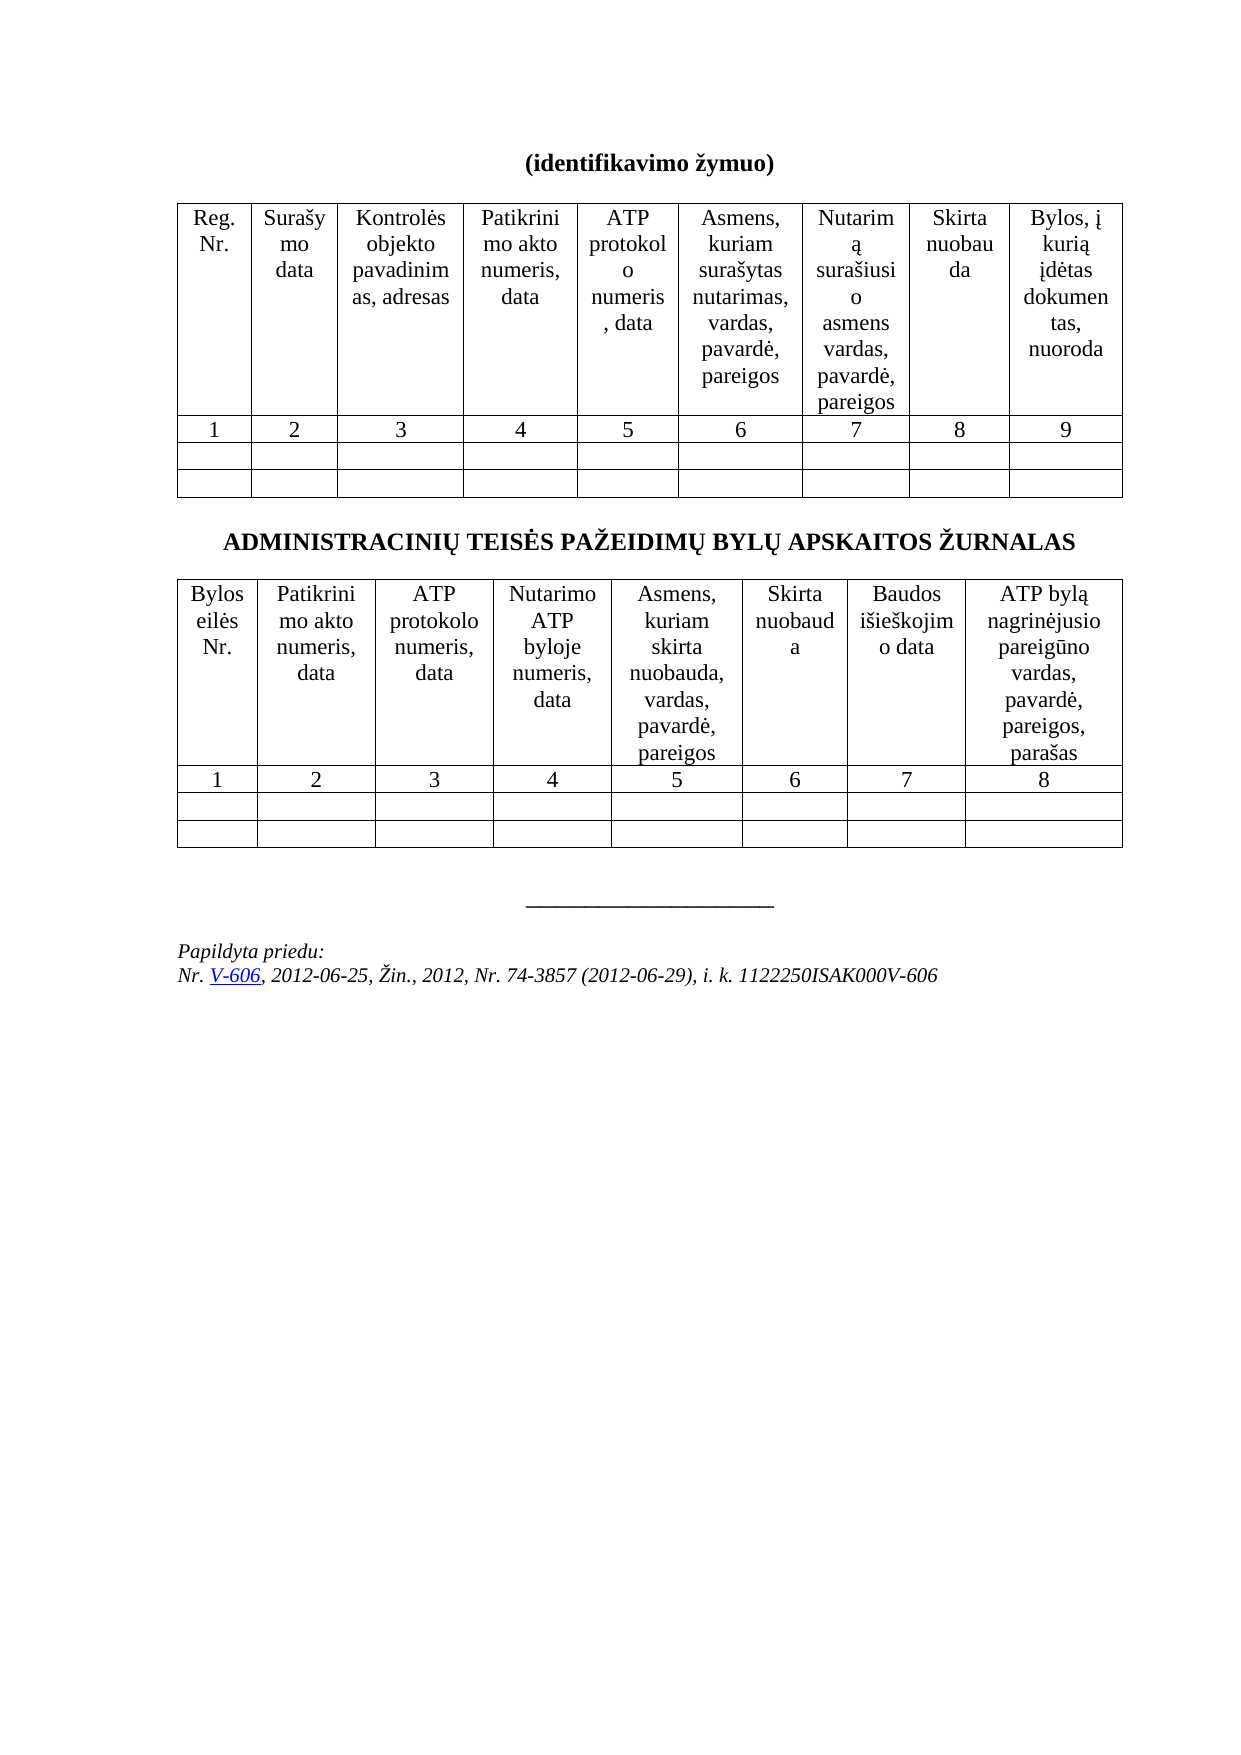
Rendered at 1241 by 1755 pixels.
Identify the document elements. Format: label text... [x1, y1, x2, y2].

table_cell 5 [578, 416, 678, 442]
table_cell [612, 793, 742, 820]
table_cell [743, 793, 847, 820]
table_cell [612, 821, 742, 847]
table_cell [848, 793, 965, 820]
table_cell [376, 793, 493, 820]
table_header Asmens, kuriam skirta nuobauda, vardas, pavardė, pareigos [612, 580, 742, 765]
table_header Skirta nuobauda [910, 204, 1009, 414]
table_cell 7 [848, 766, 965, 792]
table_cell [910, 470, 1009, 497]
table_cell [578, 443, 678, 469]
text Nr. V-606, 2012-06-25, Žin., 2012, Nr. 74-3857 (2012-06-29), i. k. 1122250ISAK000V-606 [177, 963, 1122, 987]
table_cell [494, 793, 611, 820]
table_cell [966, 821, 1122, 847]
table_cell 4 [494, 766, 611, 792]
text _________________ [177, 877, 1122, 910]
table_header Patikrinimo akto numeris, data [258, 580, 375, 765]
table_header Bylos, į kurią įdėtas dokumentas, nuoroda [1010, 204, 1122, 414]
table_cell 8 [910, 416, 1009, 442]
table_cell [338, 470, 463, 497]
table_cell 6 [743, 766, 847, 792]
text Papildyta priedu: [177, 939, 1122, 963]
table_cell [966, 793, 1122, 820]
table_cell 2 [258, 766, 375, 792]
table_cell [338, 443, 463, 469]
table_cell 9 [1010, 416, 1122, 442]
table_header ATP protokolo numeris, data [376, 580, 493, 765]
table_cell [464, 470, 577, 497]
table_header ATP protokolo numeris, data [578, 204, 678, 414]
table_cell 3 [376, 766, 493, 792]
table_cell 8 [966, 766, 1122, 792]
table_cell [578, 470, 678, 497]
table_header Asmens, kuriam surašytas nutarimas, vardas, pavardė, pareigos [679, 204, 802, 414]
table_header Patikrinimo akto numeris, data [464, 204, 577, 414]
table_cell [743, 821, 847, 847]
table_cell [376, 821, 493, 847]
table_cell [910, 443, 1009, 469]
table_cell [803, 443, 909, 469]
table_cell 6 [679, 416, 802, 442]
table_cell [679, 470, 802, 497]
table_cell [178, 821, 257, 847]
table_cell [464, 443, 577, 469]
table_cell [803, 470, 909, 497]
table_header Baudos išieškojimo data [848, 580, 965, 765]
table_cell 2 [252, 416, 337, 442]
table_header Nutarimo ATP byloje numeris, data [494, 580, 611, 765]
table_cell [178, 443, 251, 469]
table_header Reg. Nr. [178, 204, 251, 414]
table_header ATP bylą nagrinėjusio pareigūno vardas, pavardė, pareigos, parašas [966, 580, 1122, 765]
table_cell [848, 821, 965, 847]
text ADMINISTRACINIŲ TEISĖS PAŽEIDIMŲ BYLŲ APSKAITOS ŽURNALAS [177, 527, 1122, 555]
table_cell [679, 443, 802, 469]
table_header Surašymo data [252, 204, 337, 414]
table_cell [258, 821, 375, 847]
text (identifikavimo žymuo) [177, 148, 1122, 176]
table_header Bylos eilės Nr. [178, 580, 257, 765]
table_cell 1 [178, 766, 257, 792]
table_header Kontrolės objekto pavadinimas, adresas [338, 204, 463, 414]
table_cell 3 [338, 416, 463, 442]
table_cell 1 [178, 416, 251, 442]
table_cell [178, 793, 257, 820]
table_cell [252, 443, 337, 469]
table_cell [494, 821, 611, 847]
table_cell [1010, 470, 1122, 497]
table_cell [178, 470, 251, 497]
table_cell [252, 470, 337, 497]
table_cell [1010, 443, 1122, 469]
table_cell [258, 793, 375, 820]
table_header Nutarimą surašiusio asmens vardas, pavardė, pareigos [803, 204, 909, 414]
table_cell 5 [612, 766, 742, 792]
table_cell 7 [803, 416, 909, 442]
table_cell 4 [464, 416, 577, 442]
table_header Skirta nuobauda [743, 580, 847, 765]
